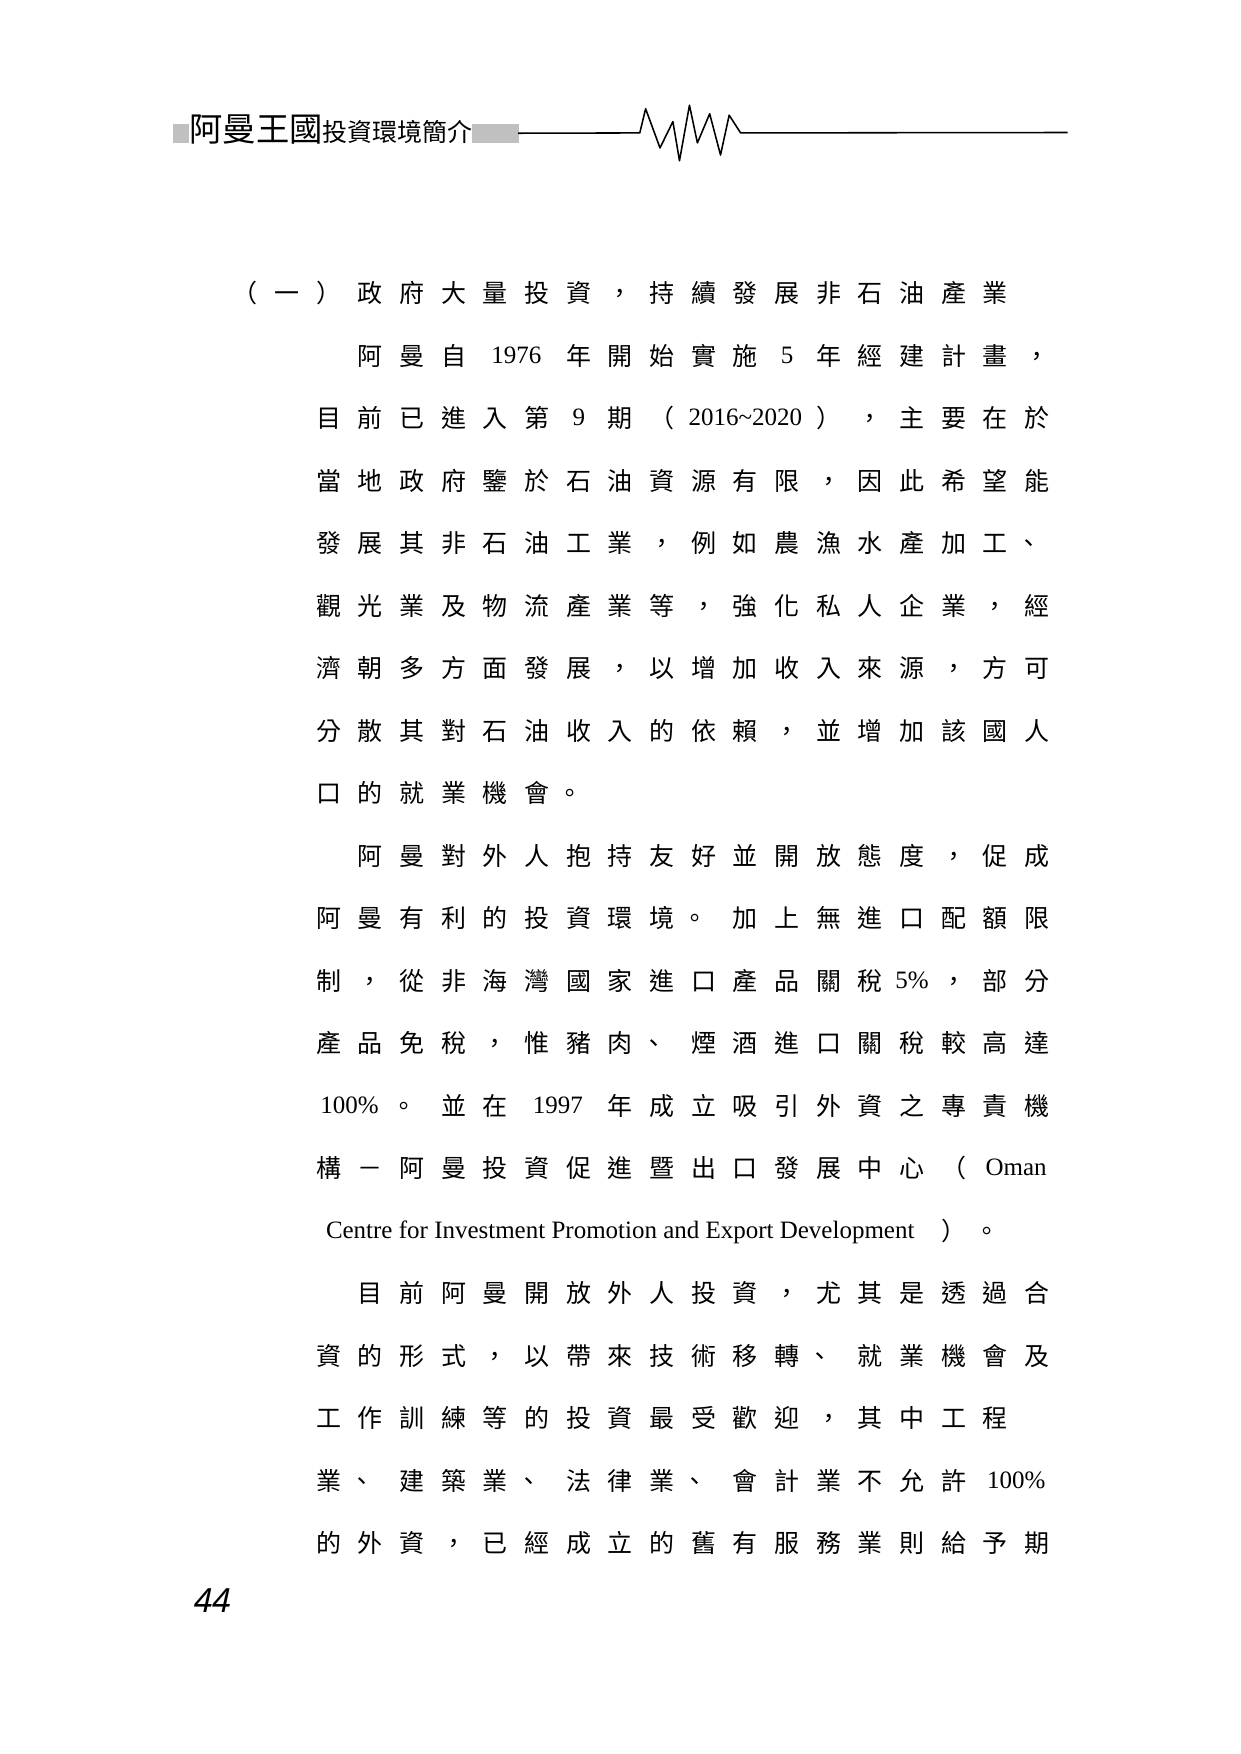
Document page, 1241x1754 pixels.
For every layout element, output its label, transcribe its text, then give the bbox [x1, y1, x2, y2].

text （一）政府大量投資，持續發展非石油產業 [207, 250, 1058, 313]
text 阿曼對外人抱持友好並開放態度，促成阿曼有利的投資環境。加上無進口配額限制，從非海灣國家進口產品關稅5%，部分產品免稅，惟豬肉、煙酒進口關稅較高達100%。並在1997年成立吸引外資之專責機構－阿曼投資促進暨出口發展中心（Oman Centre for Investment Promotion and Export Development）。 [281, 813, 1058, 1250]
text 阿曼自1976年開始實施5年經建計畫，目前已進入第9期（2016~2020），主要在於當地政府鑒於石油資源有限，因此希望能發展其非石油工業，例如農漁水產加工、觀光業及物流產業等，強化私人企業，經濟朝多方面發展，以增加收入來源，方可分散其對石油收入的依賴，並增加該國人口的就業機會。 [281, 313, 1058, 813]
text 目前阿曼開放外人投資，尤其是透過合資的形式，以帶來技術移轉、就業機會及工作訓練等的投資最受歡迎，其中工程業、建築業、法律業、會計業不允許100%的外資，已經成立的舊有服務業則給予期 [281, 1250, 1058, 1563]
